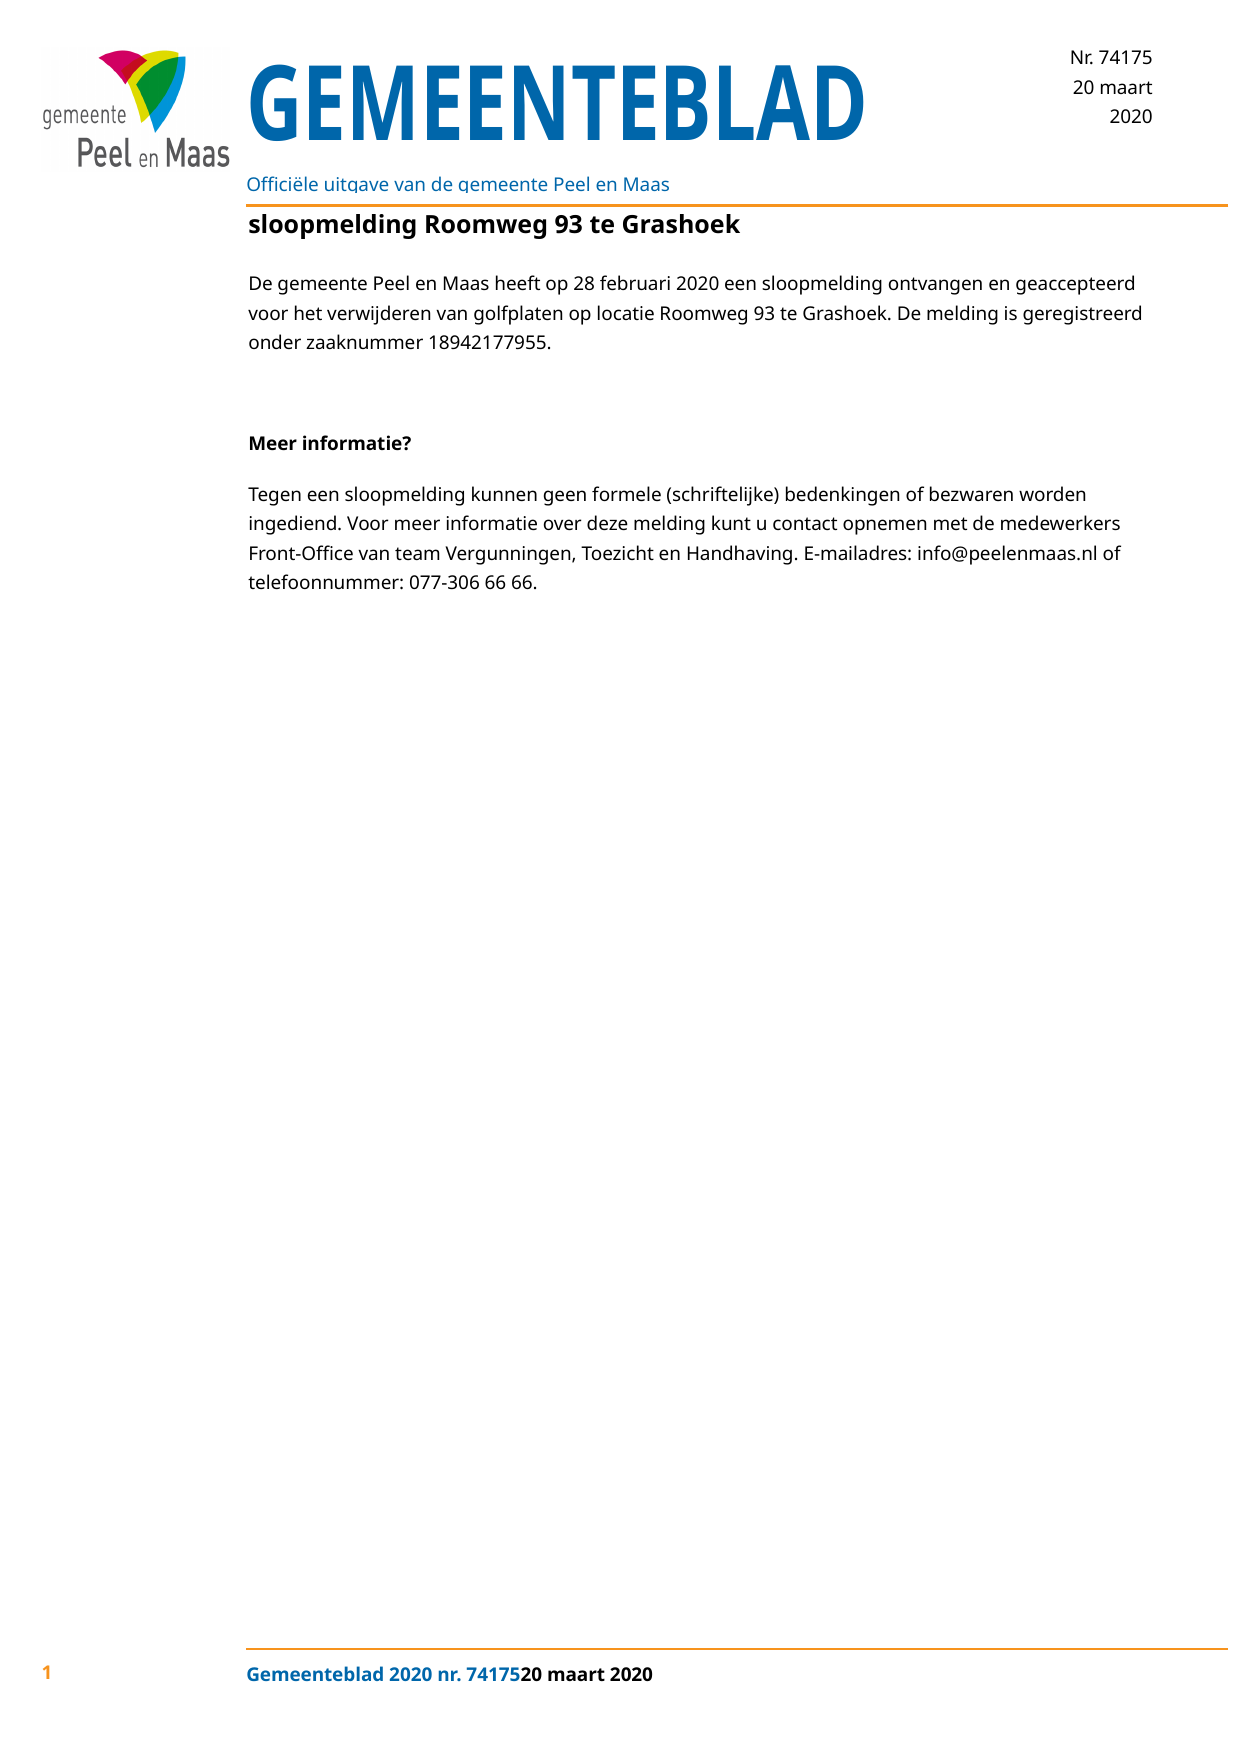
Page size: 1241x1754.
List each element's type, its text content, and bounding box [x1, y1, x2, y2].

text Tegen een sloopmelding kunnen geen formele (schriftelijke) bedenkingen of bezwaren worden ingediend. Voor meer informatie over deze melding kunt u contact opnemen met de medewerkers Front-Office van team Vergunningen, Toezicht en Handhaving. E-mailadres: info@peelenmaas.nl of telefoonnummer: 077-306 66 66. [248, 481, 1152, 595]
text sloopmelding Roomweg 93 te Grashoek [248, 207, 1152, 241]
text De gemeente Peel en Maas heeft op 28 februari 2020 een sloopmelding ontvangen en geaccepteerd voor het verwijderen van golfplaten op locatie Roomweg 93 te Grashoek. De melding is geregistreerd onder zaaknummer 18942177955. [248, 270, 1152, 355]
text Meer informatie? [248, 430, 1152, 456]
picture [41, 47, 231, 172]
